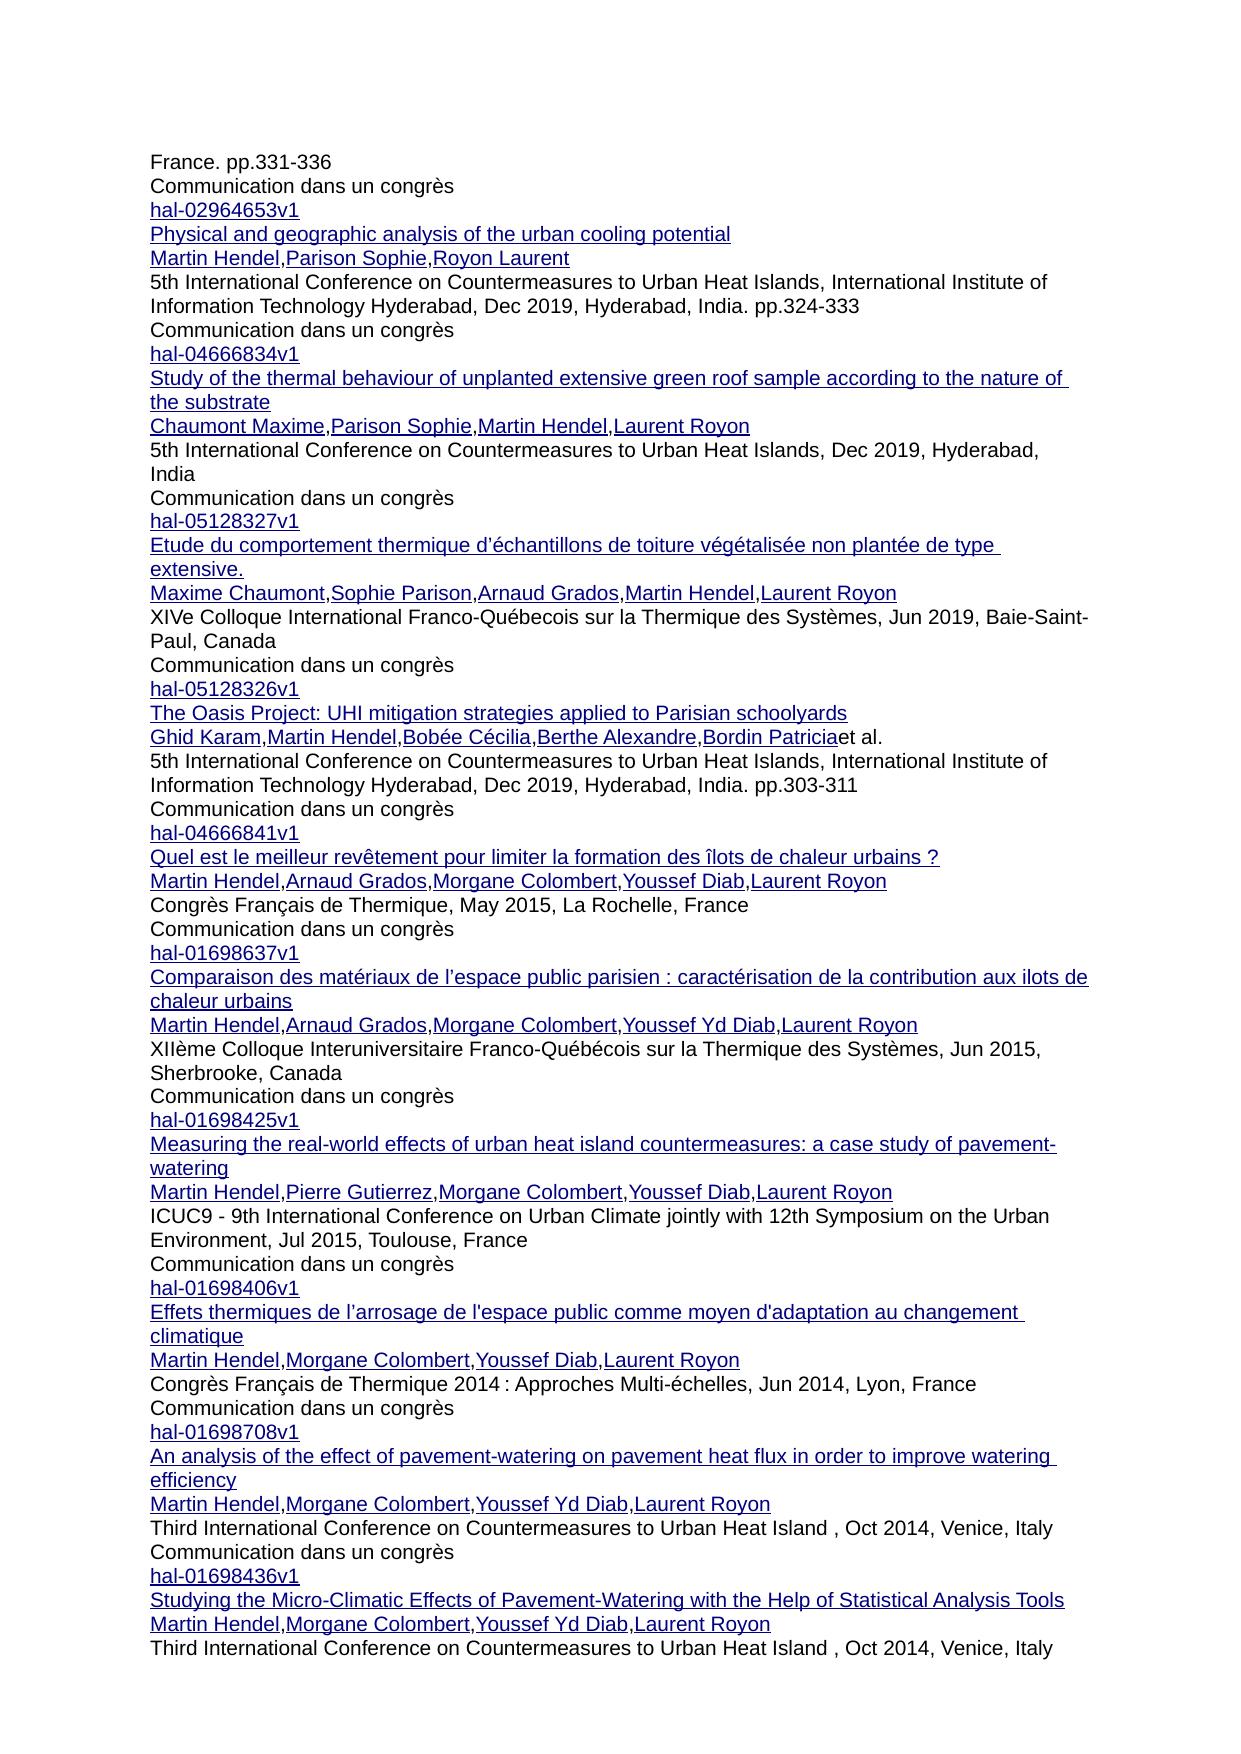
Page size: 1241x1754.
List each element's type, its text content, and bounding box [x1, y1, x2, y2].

table_cell An analysis of the effect of pavement-watering on pavement heat flux in order to improve watering efficiency Martin Hendel,Morgane Colombert,Youssef Yd Diab,Laurent Royon Third International Conference on Countermeasures to Urban Heat Island , Oct 2014, Venice, Italy Communication dans un congrès hal-01698436v1 [150, 1444, 1090, 1587]
table_cell Quel est le meilleur revêtement pour limiter la formation des îlots de chaleur urbains ? Martin Hendel,Arnaud Grados,Morgane Colombert,Youssef Diab,Laurent Royon Congrès Français de Thermique, May 2015, La Rochelle, France Communication dans un congrès hal-01698637v1 [150, 845, 1090, 964]
table_cell Study of the thermal behaviour of unplanted extensive green roof sample according to the nature of the substrate Chaumont Maxime,Parison Sophie,Martin Hendel,Laurent Royon 5th International Conference on Countermeasures to Urban Heat Islands, Dec 2019, Hyderabad, India Communication dans un congrès hal-05128327v1 [150, 366, 1090, 533]
table_cell Effets thermiques de l’arrosage de l'espace public comme moyen d'adaptation au changement climatique Martin Hendel,Morgane Colombert,Youssef Diab,Laurent Royon Congrès Français de Thermique 2014 : Approches Multi-échelles, Jun 2014, Lyon, France Communication dans un congrès hal-01698708v1 [150, 1300, 1090, 1444]
table_cell Etude du comportement thermique d’échantillons de toiture végétalisée non plantée de type extensive. Maxime Chaumont,Sophie Parison,Arnaud Grados,Martin Hendel,Laurent Royon XIVe Colloque International Franco-Québecois sur la Thermique des Systèmes, Jun 2019, Baie-Saint-Paul, Canada Communication dans un congrès hal-05128326v1 [150, 533, 1090, 701]
table_cell The Oasis Project: UHI mitigation strategies applied to Parisian schoolyards Ghid Karam,Martin Hendel,Bobée Cécilia,Berthe Alexandre,Bordin Patriciaet al. 5th International Conference on Countermeasures to Urban Heat Islands, International Institute of Information Technology Hyderabad, Dec 2019, Hyderabad, India. pp.303-311 Communication dans un congrès hal-04666841v1 [150, 701, 1090, 845]
table_cell France. pp.331-336 Communication dans un congrès hal-02964653v1 [150, 150, 1090, 222]
table_cell Studying the Micro-Climatic Effects of Pavement-Watering with the Help of Statistical Analysis Tools Martin Hendel,Morgane Colombert,Youssef Yd Diab,Laurent Royon Third International Conference on Countermeasures to Urban Heat Island , Oct 2014, Venice, Italy [150, 1588, 1090, 1659]
table_cell Comparaison des matériaux de l’espace public parisien : caractérisation de la contribution aux ilots de chaleur urbains Martin Hendel,Arnaud Grados,Morgane Colombert,Youssef Yd Diab,Laurent Royon XIIème Colloque Interuniversitaire Franco-Québécois sur la Thermique des Systèmes, Jun 2015, Sherbrooke, Canada Communication dans un congrès hal-01698425v1 [150, 965, 1090, 1132]
table_cell Measuring the real-world effects of urban heat island countermeasures: a case study of pavement-watering Martin Hendel,Pierre Gutierrez,Morgane Colombert,Youssef Diab,Laurent Royon ICUC9 - 9th International Conference on Urban Climate jointly with 12th Symposium on the Urban Environment, Jul 2015, Toulouse, France Communication dans un congrès hal-01698406v1 [150, 1132, 1090, 1300]
table_cell Physical and geographic analysis of the urban cooling potential Martin Hendel,Parison Sophie,Royon Laurent 5th International Conference on Countermeasures to Urban Heat Islands, International Institute of Information Technology Hyderabad, Dec 2019, Hyderabad, India. pp.324-333 Communication dans un congrès hal-04666834v1 [150, 222, 1090, 366]
